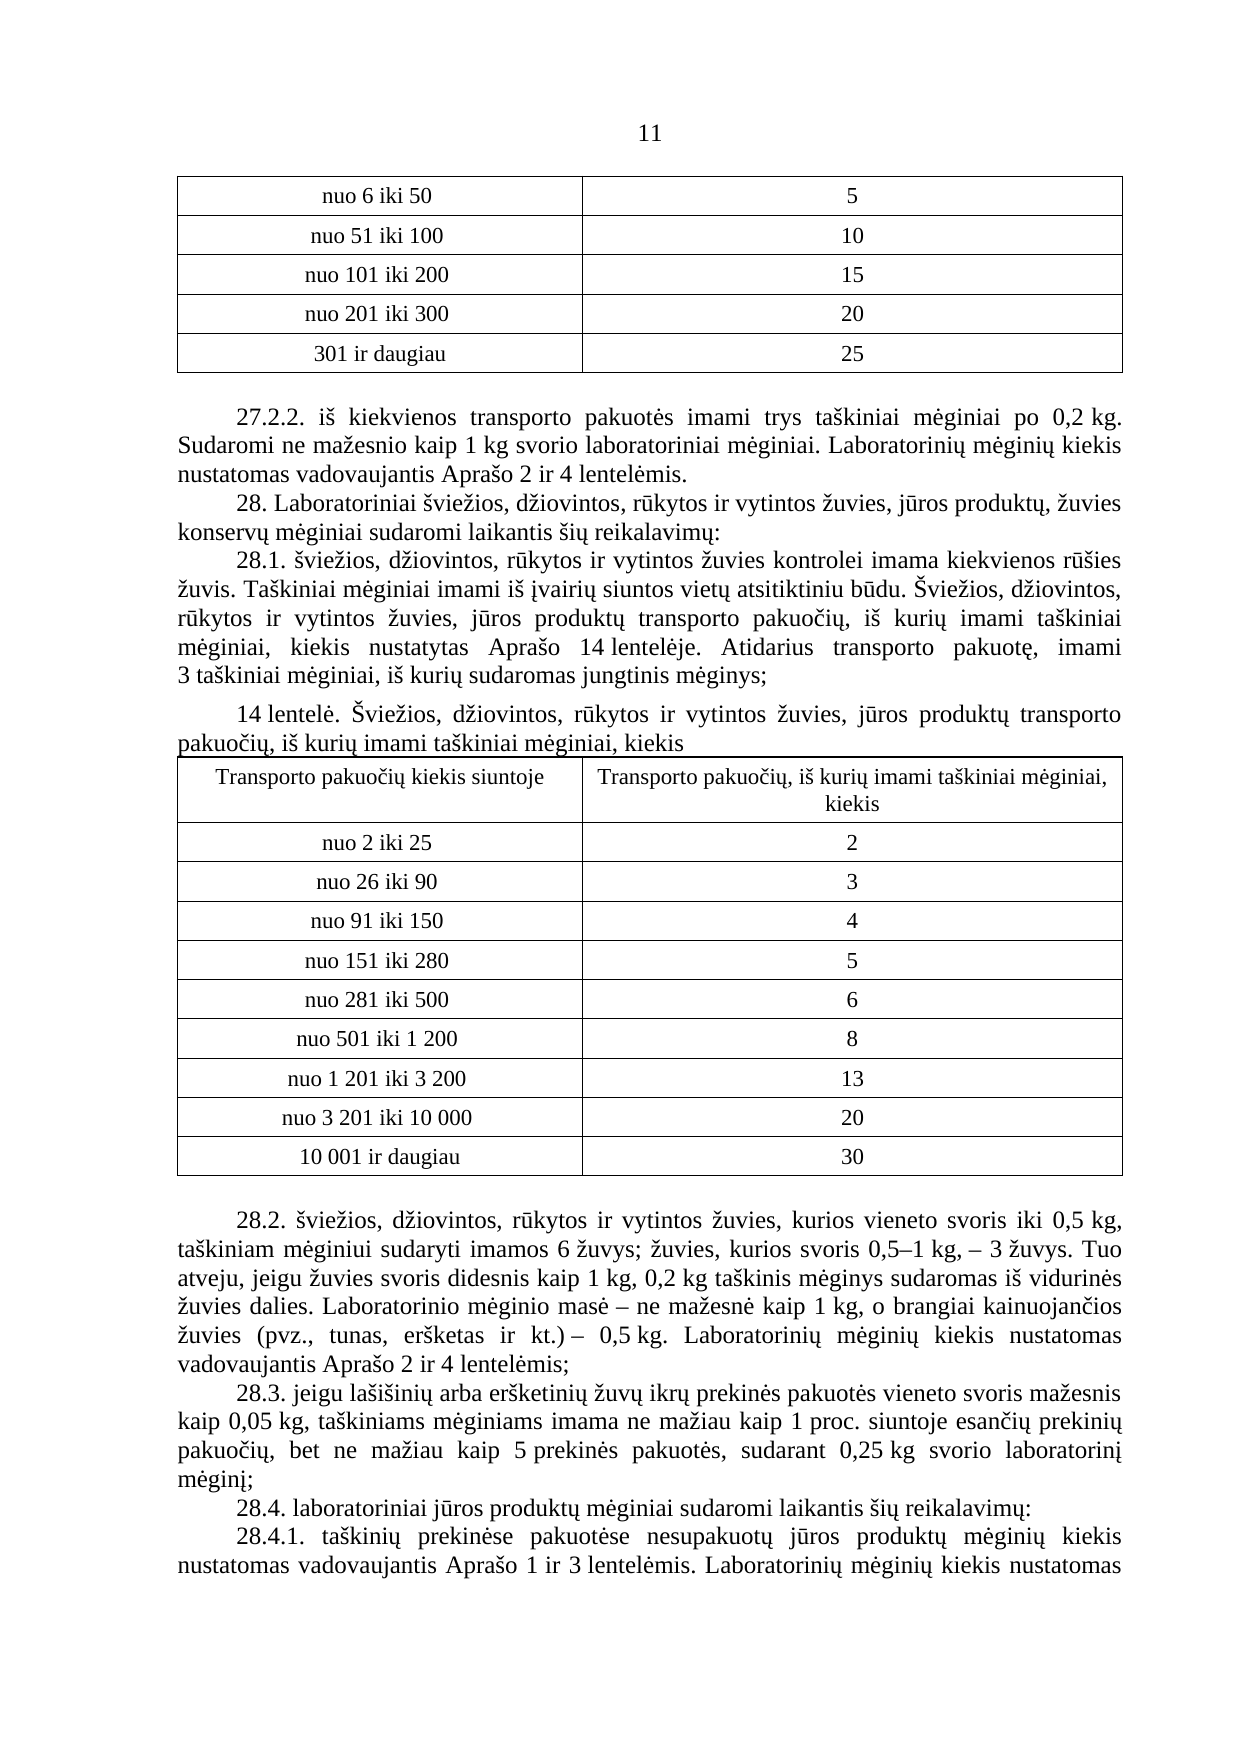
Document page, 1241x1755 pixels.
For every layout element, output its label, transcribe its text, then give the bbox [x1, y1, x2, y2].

text 14 lentelė. Šviežios, džiovintos, rūkytos ir vytintos žuvies, jūros produktų transporto pakuočių, iš kurių imami taškiniai mėginiai, kiekis [177, 699, 1122, 756]
table_cell 10 [583, 216, 1122, 254]
table_cell nuo 2 iki 25 [178, 823, 582, 861]
text 28. Laboratoriniai šviežios, džiovintos, rūkytos ir vytintos žuvies, jūros produktų, žuvies konservų mėginiai sudaromi laikantis šių reikalavimų: [177, 488, 1122, 546]
table_cell 15 [583, 255, 1122, 293]
text 28.4. laboratoriniai jūros produktų mėginiai sudaromi laikantis šių reikalavimų: [177, 1493, 1122, 1521]
table_cell 13 [583, 1059, 1122, 1097]
table_cell 6 [583, 980, 1122, 1018]
table_header Transporto pakuočių, iš kurių imami taškiniai mėginiai, kiekis [583, 758, 1122, 822]
table_cell nuo 101 iki 200 [178, 255, 582, 293]
table_cell 10 001 ir daugiau [178, 1137, 582, 1175]
table_cell 2 [583, 823, 1122, 861]
text 28.4.1. taškinių prekinėse pakuotėse nesupakuotų jūros produktų mėginių kiekis nustatomas vadovaujantis Aprašo 1 ir 3 lentelėmis. Laboratorinių mėginių kiekis nustatomas [177, 1521, 1122, 1579]
table_cell nuo 501 iki 1 200 [178, 1019, 582, 1058]
table_cell nuo 3 201 iki 10 000 [178, 1098, 582, 1136]
table_cell 5 [583, 177, 1122, 215]
table_cell nuo 91 iki 150 [178, 902, 582, 940]
table_cell 5 [583, 941, 1122, 979]
table_cell nuo 1 201 iki 3 200 [178, 1059, 582, 1097]
table_cell 8 [583, 1019, 1122, 1058]
table_cell 4 [583, 902, 1122, 940]
text 28.3. jeigu lašišinių arba eršketinių žuvų ikrų prekinės pakuotės vieneto svoris mažesnis kaip 0,05 kg, taškiniams mėginiams imama ne mažiau kaip 1 proc. siuntoje esančių prekinių pakuočių, bet ne mažiau kaip 5 prekinės pakuotės, sudarant 0,25 kg svorio laboratorinį mėginį; [177, 1378, 1122, 1493]
table_cell 25 [583, 334, 1122, 372]
table_cell nuo 201 iki 300 [178, 295, 582, 333]
table_cell nuo 51 iki 100 [178, 216, 582, 254]
table_cell 20 [583, 1098, 1122, 1136]
text 28.1. šviežios, džiovintos, rūkytos ir vytintos žuvies kontrolei imama kiekvienos rūšies žuvis. Taškiniai mėginiai imami iš įvairių siuntos vietų atsitiktiniu būdu. Šviežios, džiovintos, rūkytos ir vytintos žuvies, jūros produktų transporto pakuočių, iš kurių imami taškiniai mėginiai, kiekis nustatytas Aprašo 14 lentelėje. Atidarius transporto pakuotę, imami 3 taškiniai mėginiai, iš kurių sudaromas jungtinis mėginys; [177, 546, 1122, 689]
table_cell nuo 281 iki 500 [178, 980, 582, 1018]
table_cell nuo 151 iki 280 [178, 941, 582, 979]
table_cell 3 [583, 862, 1122, 901]
table_cell 301 ir daugiau [178, 334, 582, 372]
table_cell 30 [583, 1137, 1122, 1175]
text 28.2. šviežios, džiovintos, rūkytos ir vytintos žuvies, kurios vieneto svoris iki 0,5 kg, taškiniam mėginiui sudaryti imamos 6 žuvys; žuvies, kurios svoris 0,5–1 kg, – 3 žuvys. Tuo atveju, jeigu žuvies svoris didesnis kaip 1 kg, 0,2 kg taškinis mėginys sudaromas iš vidurinės žuvies dalies. Laboratorinio mėginio masė – ne mažesnė kaip 1 kg, o brangiai kainuojančios žuvies (pvz., tunas, eršketas ir kt.) – 0,5 kg. Laboratorinių mėginių kiekis nustatomas vadovaujantis Aprašo 2 ir 4 lentelėmis; [177, 1205, 1122, 1378]
table_cell nuo 26 iki 90 [178, 862, 582, 901]
text 27.2.2. iš kiekvienos transporto pakuotės imami trys taškiniai mėginiai po 0,2 kg. Sudaromi ne mažesnio kaip 1 kg svorio laboratoriniai mėginiai. Laboratorinių mėginių kiekis nustatomas vadovaujantis Aprašo 2 ir 4 lentelėmis. [177, 402, 1122, 488]
table_cell 20 [583, 295, 1122, 333]
table_cell nuo 6 iki 50 [178, 177, 582, 215]
table_header Transporto pakuočių kiekis siuntoje [178, 758, 582, 822]
